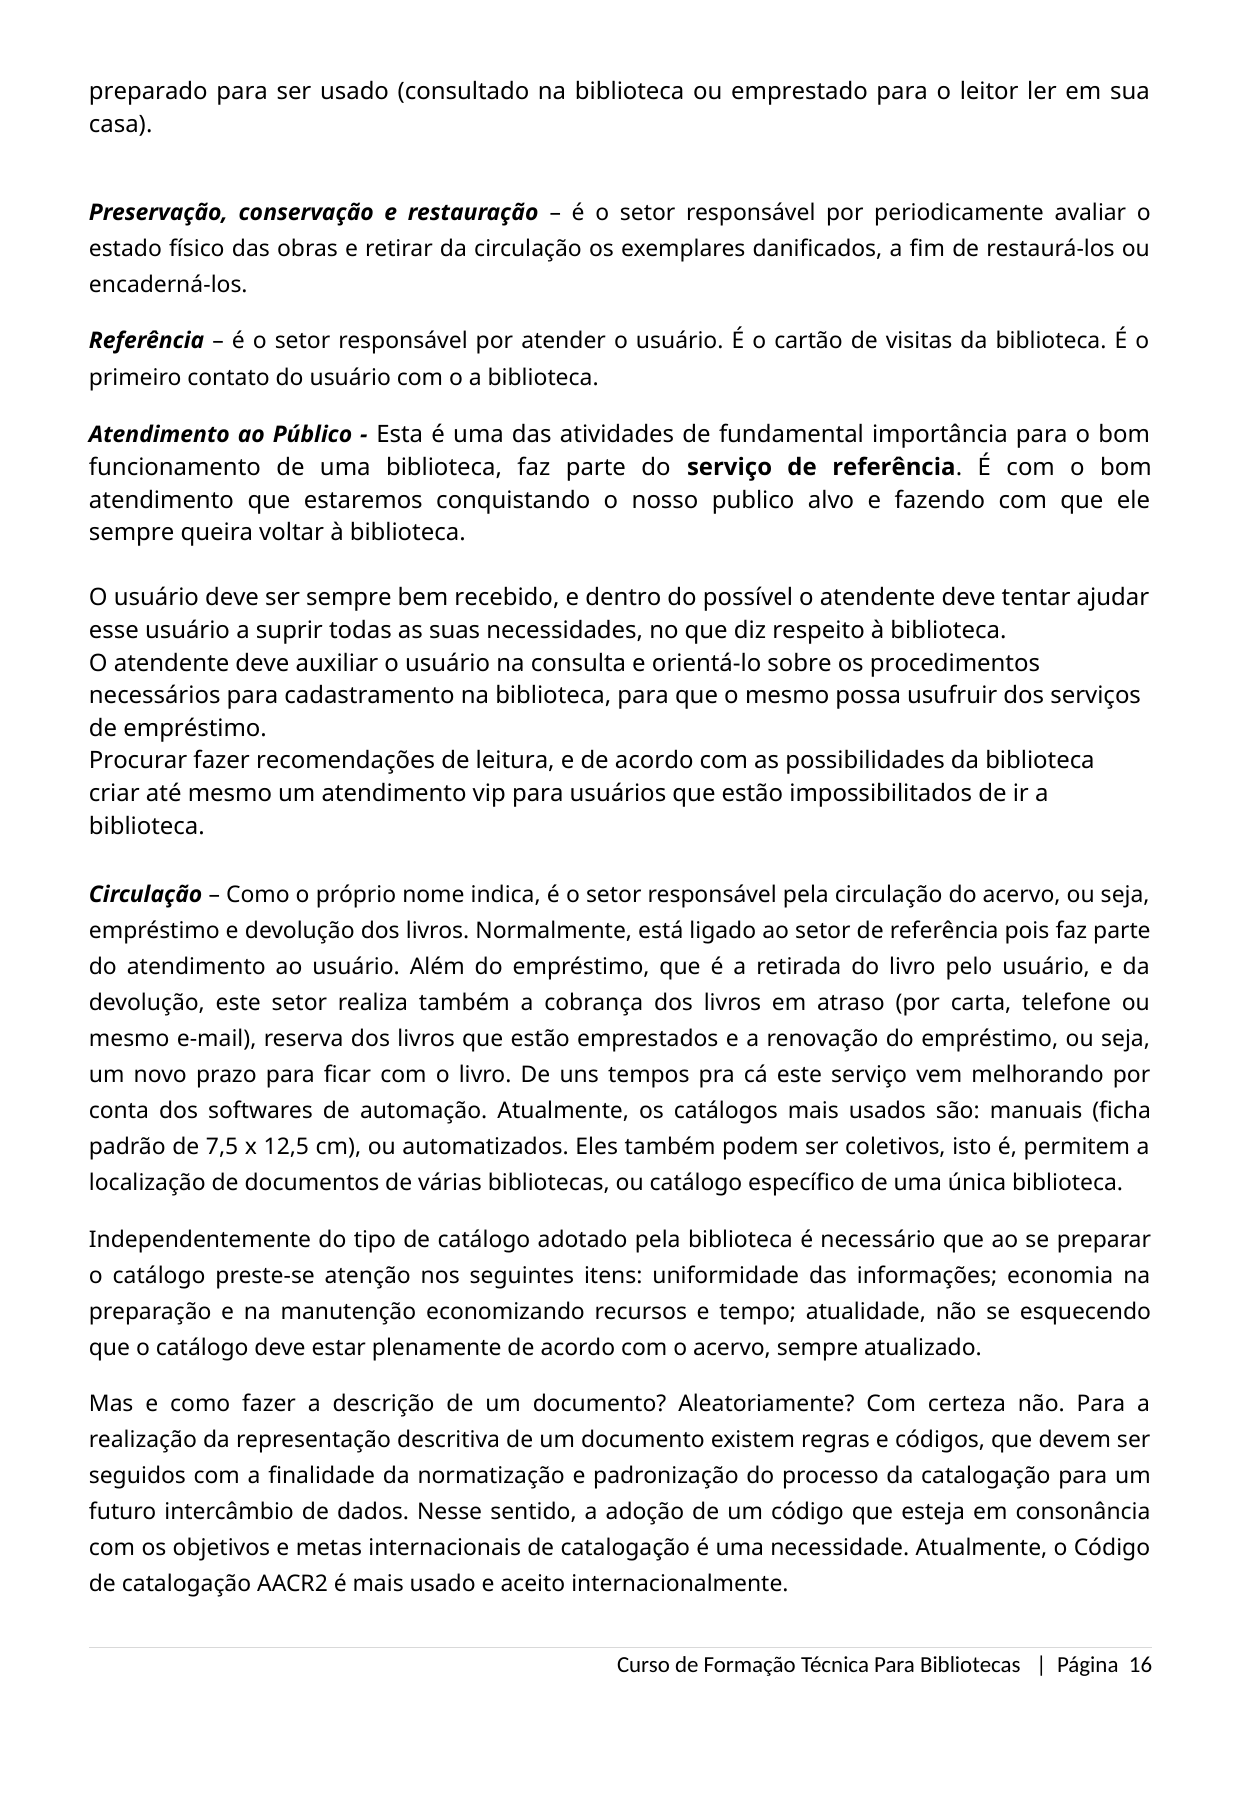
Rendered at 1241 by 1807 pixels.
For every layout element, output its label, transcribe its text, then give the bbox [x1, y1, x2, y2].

text O atendente deve auxiliar o usuário na consulta e orientá-lo sobre os procedimentos necessários para cadastramento na biblioteca, para que o mesmo possa usufruir dos serviços de empréstimo. [89, 645, 1152, 743]
text Circulação – Como o próprio nome indica, é o setor responsável pela circulação do acervo, ou seja, empréstimo e devolução dos livros. Normalmente, está ligado ao setor de referência pois faz parte do atendimento ao usuário. Além do empréstimo, que é a retirada do livro pelo usuário, e da devolução, este setor realiza também a cobrança dos livros em atraso (por carta, telefone ou mesmo e-mail), reserva dos livros que estão emprestados e a renovação do empréstimo, ou seja, um novo prazo para ficar com o livro. De uns tempos pra cá este serviço vem melhorando por conta dos softwares de automação. Atualmente, os catálogos mais usados são: manuais (ficha padrão de 7,5 x 12,5 cm), ou automatizados. Eles também podem ser coletivos, isto é, permitem a localização de documentos de várias bibliotecas, ou catálogo específico de uma única biblioteca. [89, 878, 1152, 1197]
text Referência – é o setor responsável por atender o usuário. É o cartão de visitas da biblioteca. É o primeiro contato do usuário com o a biblioteca. [89, 324, 1152, 392]
text Atendimento ao Público - Esta é uma das atividades de fundamental importância para o bom funcionamento de uma biblioteca, faz parte do serviço de referência. É com o bom atendimento que estaremos conquistando o nosso publico alvo e fazendo com que ele sempre queira voltar à biblioteca. [89, 417, 1152, 548]
text Procurar fazer recomendações de leitura, e de acordo com as possibilidades da biblioteca criar até mesmo um atendimento vip para usuários que estão impossibilitados de ir a biblioteca. [89, 743, 1152, 841]
text Preservação, conservação e restauração – é o setor responsável por periodicamente avaliar o estado físico das obras e retirar da circulação os exemplares danificados, a fim de restaurá-los ou encaderná-los. [89, 196, 1152, 299]
text Mas e como fazer a descrição de um documento? Aleatoriamente? Com certeza não. Para a realização da representação descritiva de um documento existem regras e códigos, que devem ser seguidos com a finalidade da normatização e padronização do processo da catalogação para um futuro intercâmbio de dados. Nesse sentido, a adoção de um código que esteja em consonância com os objetivos e metas internacionais de catalogação é uma necessidade. Atualmente, o Código de catalogação AACR2 é mais usado e aceito internacionalmente. [89, 1387, 1152, 1598]
text Independentemente do tipo de catálogo adotado pela biblioteca é necessário que ao se preparar o catálogo preste-se atenção nos seguintes itens: uniformidade das informações; economia na preparação e na manutenção economizando recursos e tempo; atualidade, não se esquecendo que o catálogo deve estar plenamente de acordo com o acervo, sempre atualizado. [89, 1223, 1152, 1362]
text O usuário deve ser sempre bem recebido, e dentro do possível o atendente deve tentar ajudar esse usuário a suprir todas as suas necessidades, no que diz respeito à biblioteca. [89, 580, 1152, 645]
text preparado para ser usado (consultado na biblioteca ou emprestado para o leitor ler em sua casa). [89, 74, 1152, 139]
